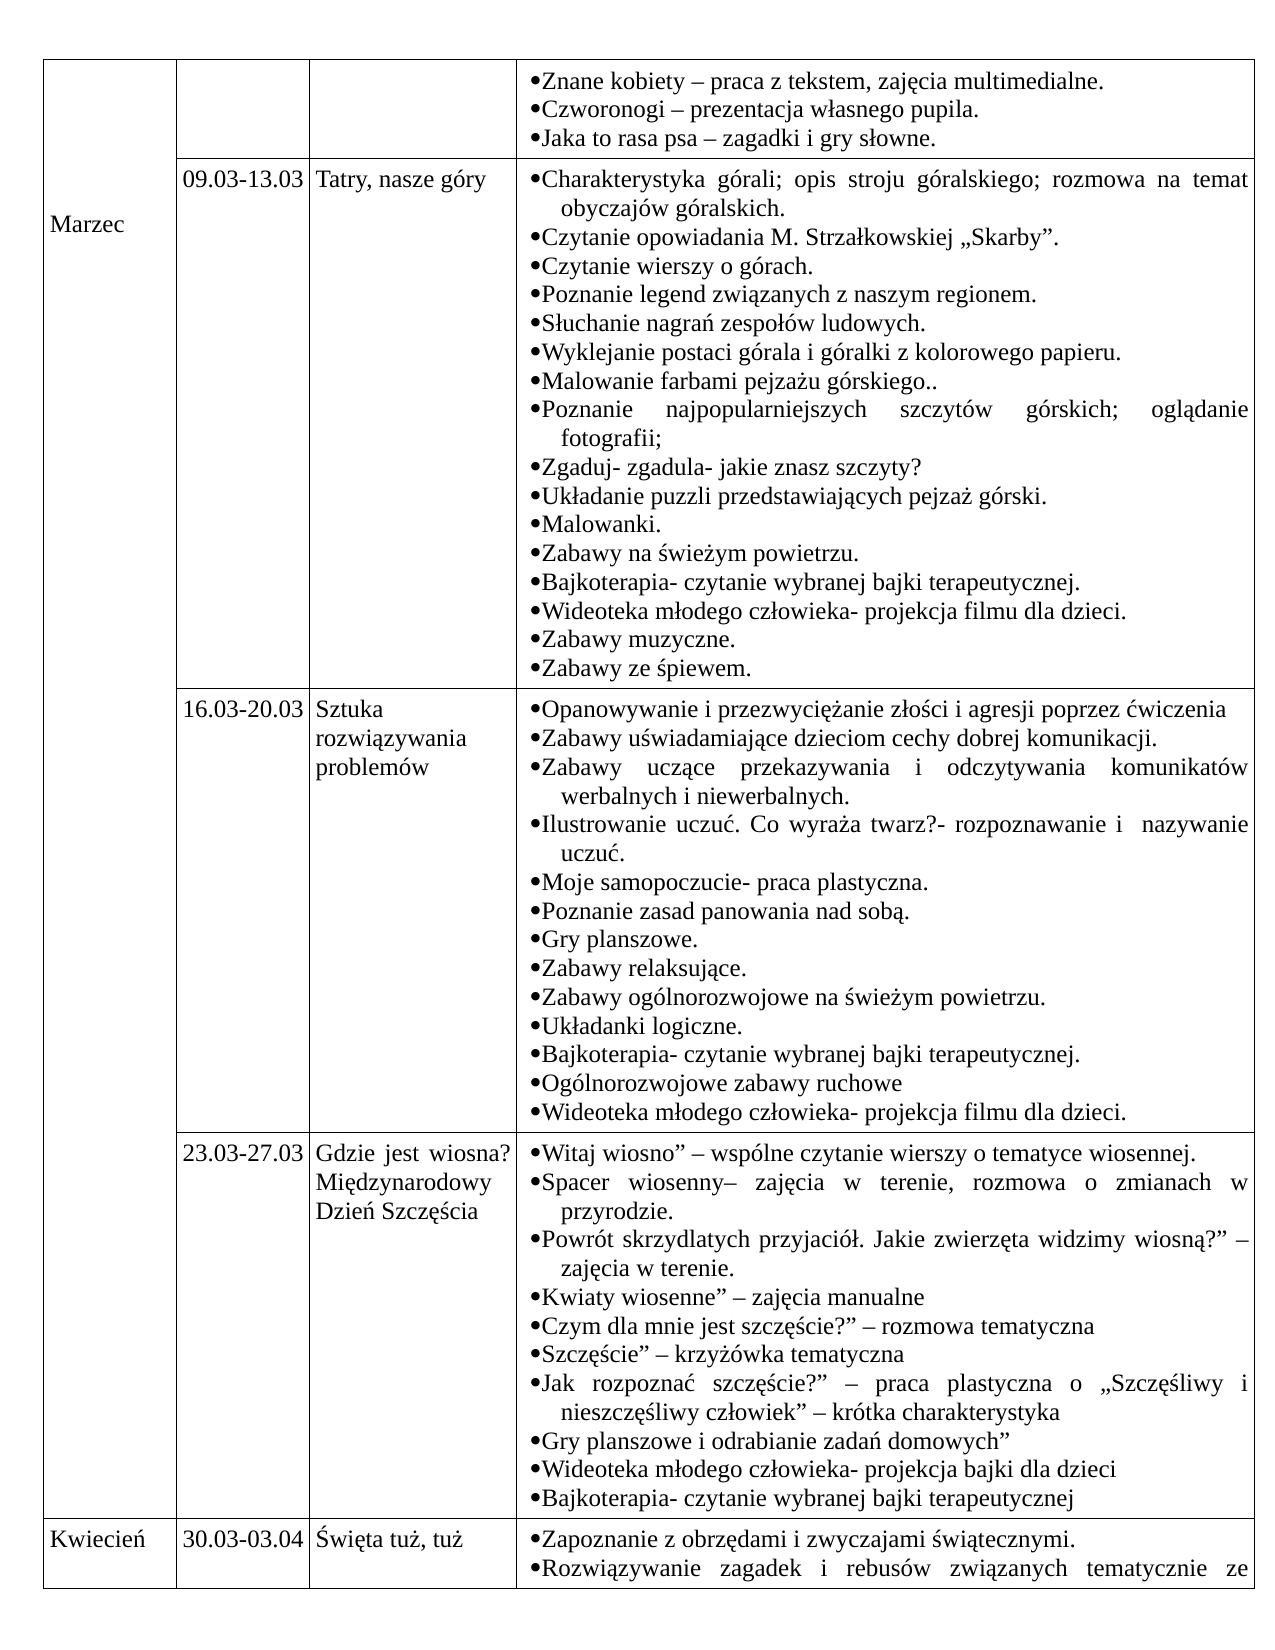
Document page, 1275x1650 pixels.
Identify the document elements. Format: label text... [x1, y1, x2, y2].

table_cell Dlaczego obchodzimy święto kobiet - burza mózgów i rozmowa kierowana. Kobiety w różnych zawodach – praca plastyczna. Jestem Gentlemanem – kształcenie postawy szacunku. Praca w grupach. O Znane kobiety – praca z tekstem, zajęcia multimedialne. Czworonogi – prezentacja własnego pupila. Jaka to rasa psa – zagadki i gry słowne. [517, 60, 1254, 158]
table_cell 30.03-03.04 [177, 1519, 309, 1588]
table_cell Opanowywanie i przezwyciężanie złości i agresji poprzez ćwiczenia Zabawy uświadamiające dzieciom cechy dobrej komunikacji. Zabawy uczące przekazywania i odczytywania komunikatów werbalnych i niewerbalnych. Ilustrowanie uczuć. Co wyraża twarz?- rozpoznawanie i nazywanie uczuć. Moje samopoczucie- praca plastyczna. Poznanie zasad panowania nad sobą. Gry planszowe. Zabawy relaksujące. Zabawy ogólnorozwojowe na świeżym powietrzu. Układanki logiczne. Bajkoterapia- czytanie wybranej bajki terapeutycznej. Ogólnorozwojowe zabawy ruchowe Wideoteka młodego człowieka- projekcja filmu dla dzieci. [517, 689, 1254, 1132]
table_cell Kwiecień [44, 1519, 176, 1588]
table_cell 16.03-20.03 [177, 689, 309, 1132]
table_cell Marzec [44, 60, 176, 1518]
table_cell Witaj wiosno” – wspólne czytanie wierszy o tematyce wiosennej. Spacer wiosenny– zajęcia w terenie, rozmowa o zmianach w przyrodzie. Powrót skrzydlatych przyjaciół. Jakie zwierzęta widzimy wiosną?” – zajęcia w terenie. Kwiaty wiosenne” – zajęcia manualne Czym dla mnie jest szczęście?” – rozmowa tematyczna Szczęście” – krzyżówka tematyczna Jak rozpoznać szczęście?” – praca plastyczna o „Szczęśliwy i nieszczęśliwy człowiek” – krótka charakterystyka Gry planszowe i odrabianie zadań domowych” Wideoteka młodego człowieka- projekcja bajki dla dzieci Bajkoterapia- czytanie wybranej bajki terapeutycznej [517, 1133, 1254, 1518]
table_cell Charakterystyka górali; opis stroju góralskiego; rozmowa na temat obyczajów góralskich. Czytanie opowiadania M. Strzałkowskiej „Skarby”. Czytanie wierszy o górach. Poznanie legend związanych z naszym regionem. Słuchanie nagrań zespołów ludowych. Wyklejanie postaci górala i góralki z kolorowego papieru. Malowanie farbami pejzażu górskiego.. Poznanie najpopularniejszych szczytów górskich; oglądanie fotografii; Zgaduj- zgadula- jakie znasz szczyty? Układanie puzzli przedstawiających pejzaż górski. Malowanki. Zabawy na świeżym powietrzu. Bajkoterapia- czytanie wybranej bajki terapeutycznej. Wideoteka młodego człowieka- projekcja filmu dla dzieci. Zabawy muzyczne. Zabawy ze śpiewem. [517, 159, 1254, 688]
table_cell Tatry, nasze góry [310, 159, 516, 688]
table_cell Zapoznanie z obrzędami i zwyczajami świątecznymi. Rozwiązywanie zagadek i rebusów związanych tematycznie ze świętami. Święconka, śmigus- dyngus, pisanki- dyskusja na temat kultywowania tradycji w domach. Pisanki- ozdabianie wydmuszek Święcenie pokarmów- wyjaśnienie symbolicznego znaczenia święconych pokarmów. Swobodne wypowiedzi dzieci na temat zwyczajów i obchodów świąt wielkanocnych w ich domach rodzinnych. Wykonanie kurczaków, zajączków i baranków z kolorowego papieru. Dekorowanie świetlicy. Wykonywanie jajek wielkanocnych- technika dowolna. Quiz na temat zwyczajów i tradycji wielkanocnych. Wideoteka młodego człowieka- projekcja bajki dla dzieci. Gry planszowe. Gry oraz zabawy edukacyjne i rekreacyjno- ruchowe. Zabawy ze śpiewem. Zabawy muzyczne. Harce na świeżym powietrzu. Układanie puzzli. Bajkoterapia- czytanie wybranej bajki terapeutycznej. [517, 1519, 1254, 1588]
table_cell Sztuka rozwiązywania problemów [310, 689, 516, 1132]
table_cell 09.03-13.03 [177, 159, 309, 688]
table_cell [310, 60, 516, 158]
table_cell Gdzie jest wiosna? Międzynarodowy Dzień Szczęścia [310, 1133, 516, 1518]
table_cell [177, 60, 309, 158]
table_cell 23.03-27.03 [177, 1133, 309, 1518]
table_cell Święta tuż, tuż [310, 1519, 516, 1588]
